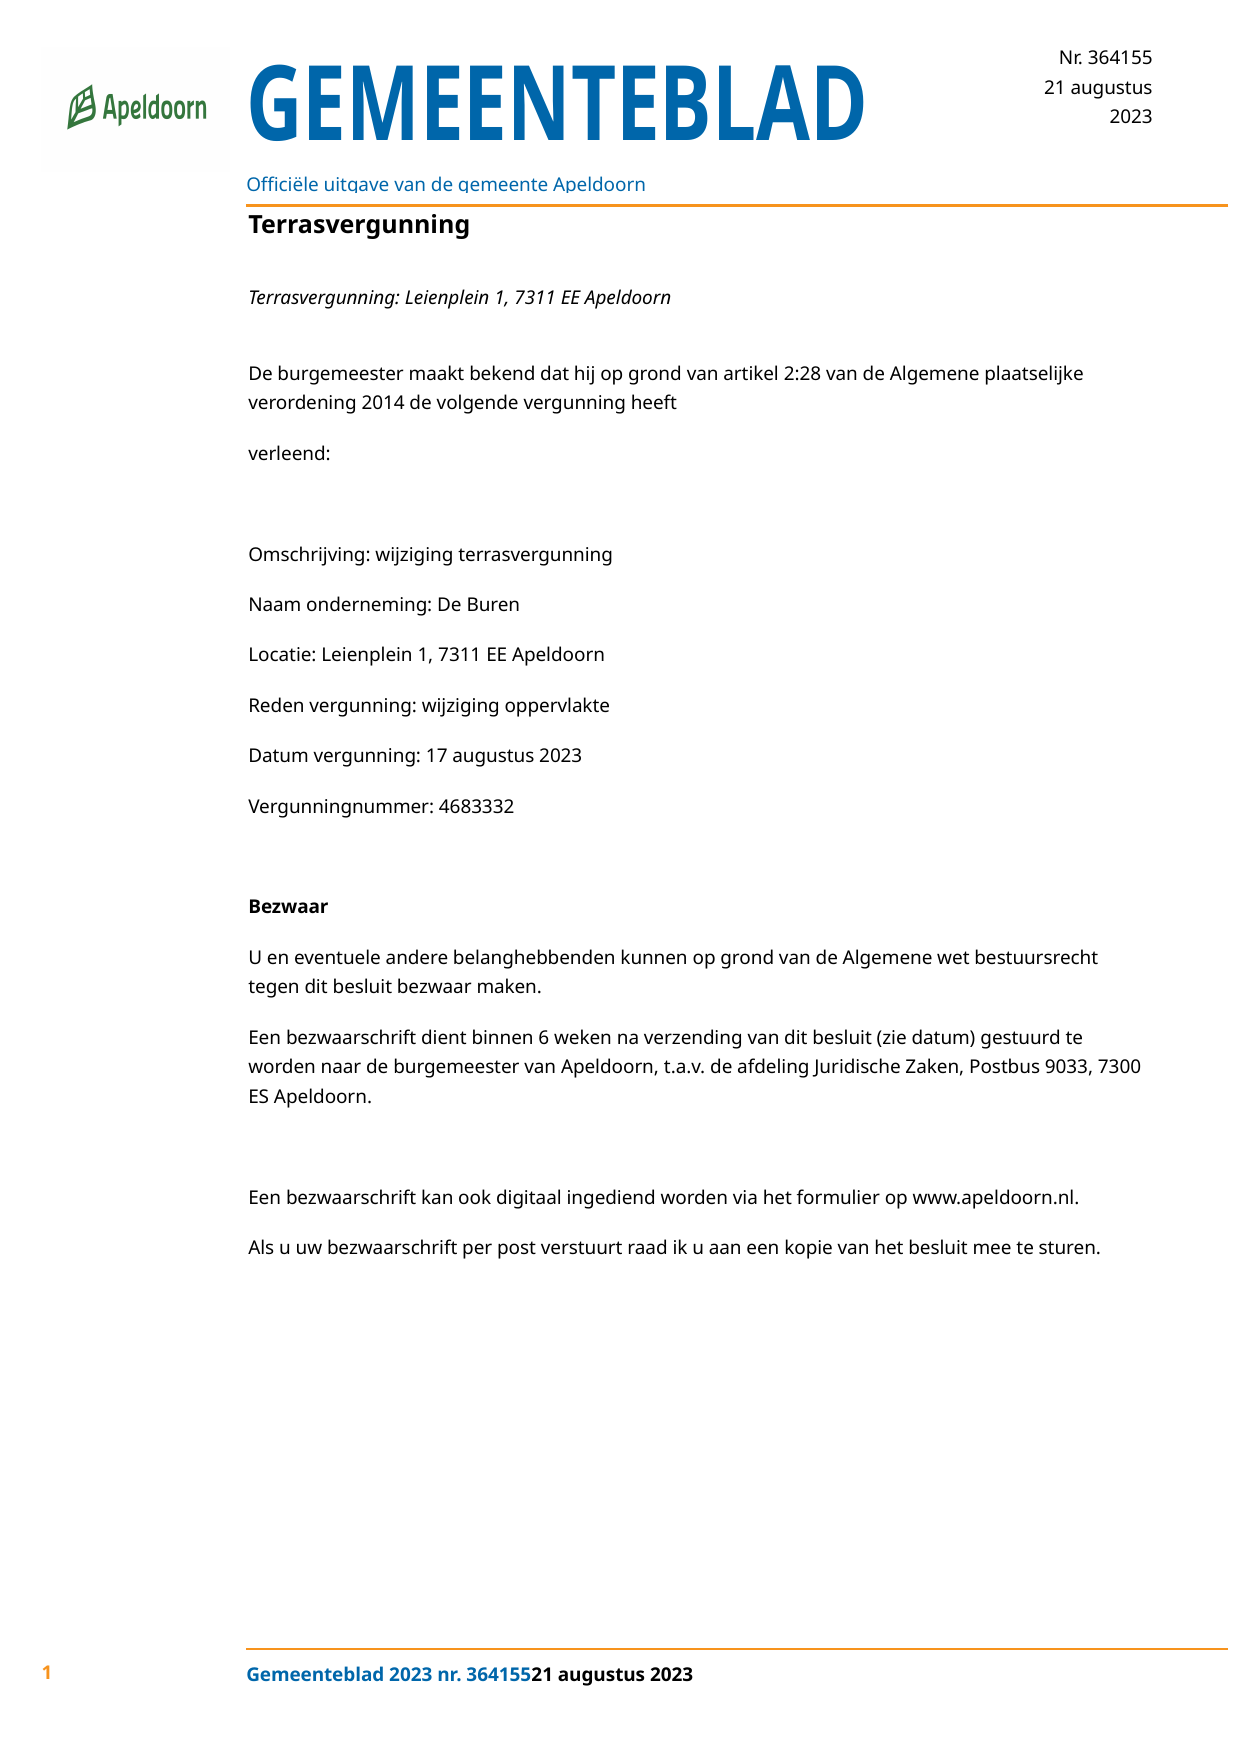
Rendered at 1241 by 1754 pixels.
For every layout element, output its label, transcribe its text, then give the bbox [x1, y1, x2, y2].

text U en eventuele andere belanghebbenden kunnen op grond van de Algemene wet bestuursrecht tegen dit besluit bezwaar maken. [248, 944, 1152, 999]
text Vergunningnummer: 4683332 [248, 793, 1152, 819]
text Bezwaar [248, 894, 1152, 919]
text Als u uw bezwaarschrift per post verstuurt raad ik u aan een kopie van het besluit mee te sturen. [248, 1234, 1152, 1260]
picture [41, 47, 231, 172]
text Omschrijving: wijziging terrasvergunning [248, 541, 1152, 567]
text Een bezwaarschrift dient binnen 6 weken na verzending van dit besluit (zie datum) gestuurd te worden naar de burgemeester van Apeldoorn, t.a.v. de afdeling Juridische Zaken, Postbus 9033, 7300 ES Apeldoorn. [248, 1024, 1152, 1109]
text Locatie: Leienplein 1, 7311 EE Apeldoorn [248, 642, 1152, 667]
text De burgemeester maakt bekend dat hij op grond van artikel 2:28 van de Algemene plaatselijke verordening 2014 de volgende vergunning heeft [248, 360, 1152, 415]
text Terrasvergunning [248, 207, 1152, 241]
text Datum vergunning: 17 augustus 2023 [248, 742, 1152, 768]
text Reden vergunning: wijziging oppervlakte [248, 692, 1152, 718]
text Een bezwaarschrift kan ook digitaal ingediend worden via het formulier op www.apeldoorn.nl. [248, 1184, 1152, 1210]
text Naam onderneming: De Buren [248, 591, 1152, 617]
text verleend: [248, 440, 1152, 466]
text Terrasvergunning: Leienplein 1, 7311 EE Apeldoorn [248, 284, 1152, 309]
